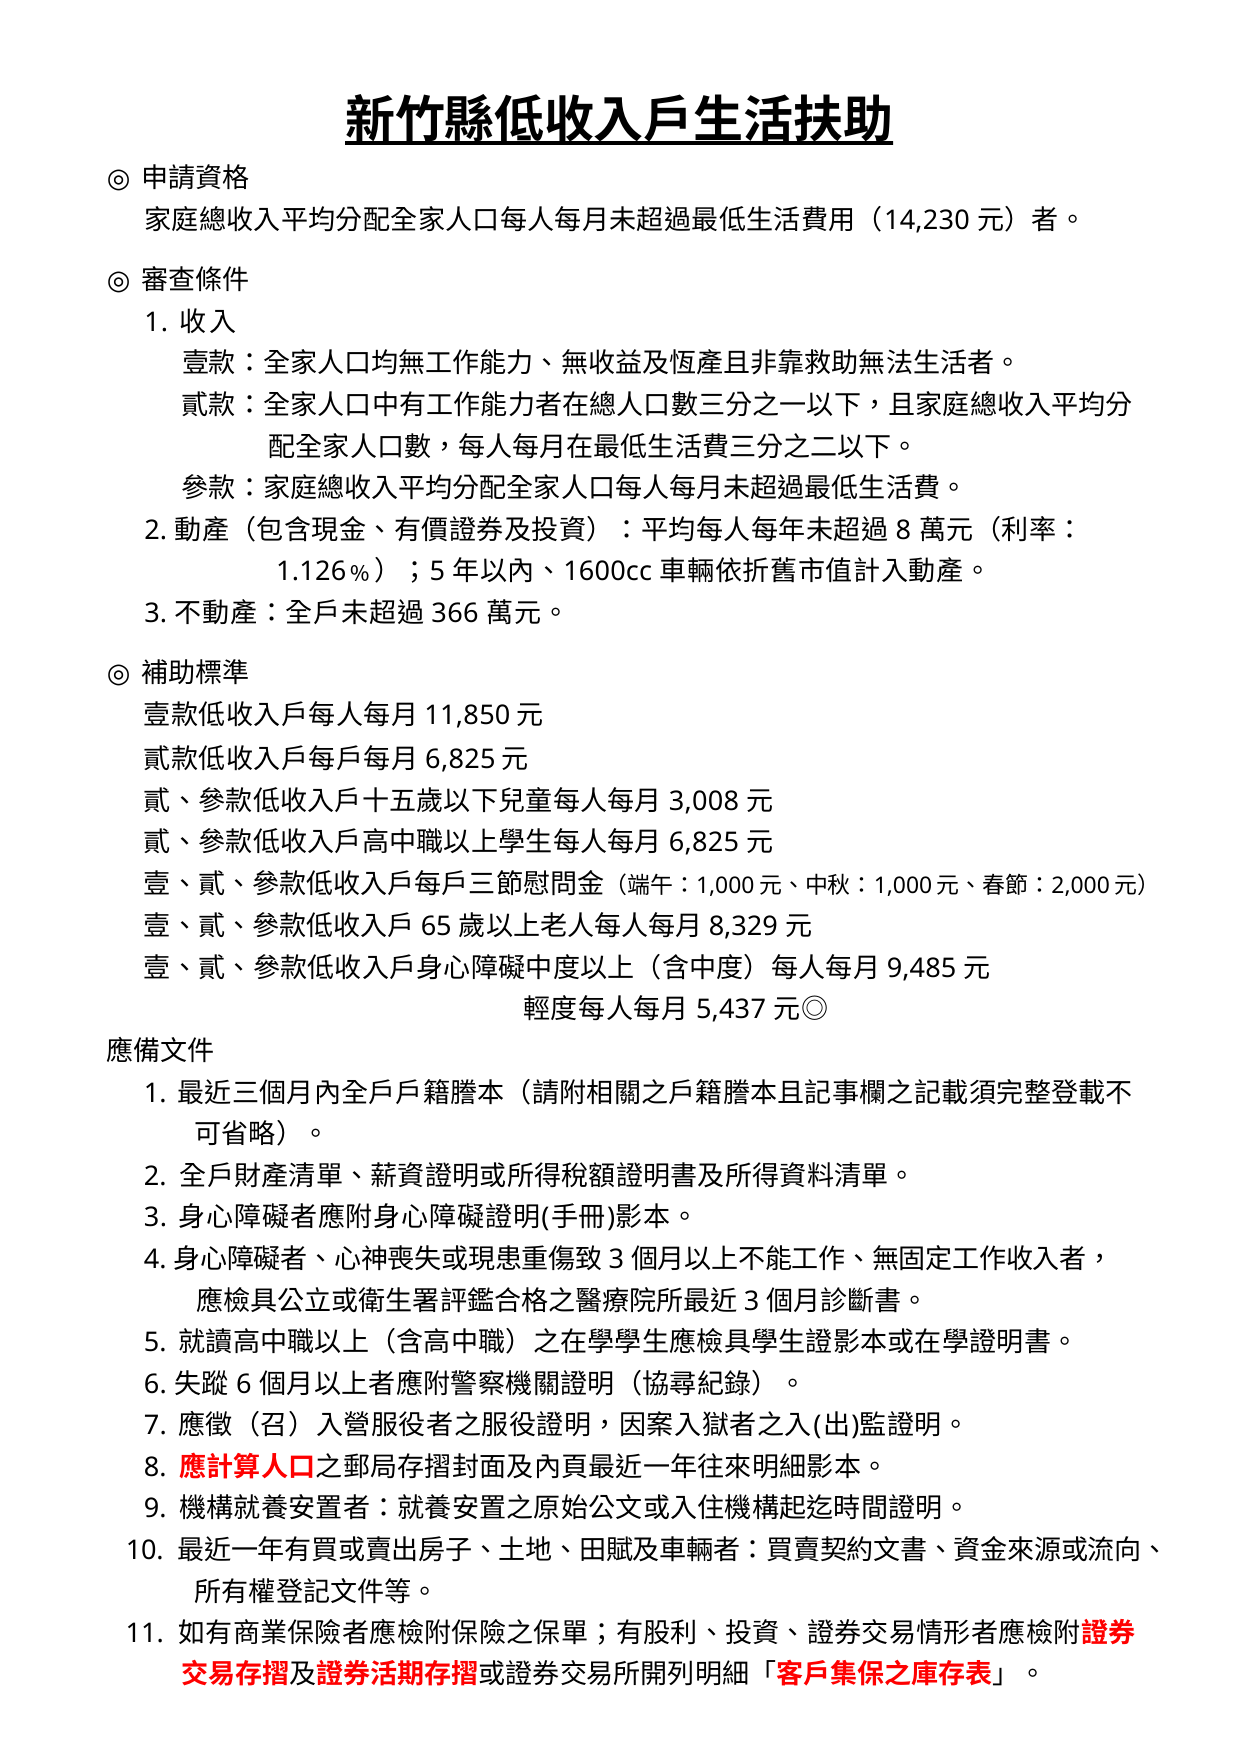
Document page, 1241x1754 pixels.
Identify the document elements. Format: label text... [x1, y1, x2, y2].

text 6. 失蹤 6 個月以上者應附警察機關證明（協尋紀錄）。 [144, 1362, 1240, 1401]
text 輕度每人每月 5,437 元◎ 應備文件 [107, 987, 837, 1068]
text 貳款：全家人口中有工作能力者在總人口數三分之一以下，且家庭總收入平均分 [182, 383, 1240, 422]
text 10. 最近一年有買或賣出房子、土地、田賦及車輛者：買賣契約文書、資金來源或流向、 [126, 1528, 1240, 1567]
text 壹款：全家人口均無工作能力、無收益及恆產且非靠救助無法生活者。 [182, 341, 1240, 381]
text 2. 動產（包含現金、有價證券及投資）：平均每人每年未超過 8 萬元（利率： [144, 508, 1240, 547]
text 所有權登記文件等。 [181, 1569, 1240, 1609]
text 9. 機構就養安置者：就養安置之原始公文或入住機構起迄時間證明。 [144, 1486, 1240, 1526]
text 壹款低收入戶每人每月11,850元 [144, 693, 562, 732]
text 2. 全戶財產清單、薪資證明或所得稅額證明書及所得資料清單。 [144, 1154, 1240, 1193]
text 1.126﹪）；5 年以內、1600cc 車輛依折舊市值計入動產。 [182, 549, 1240, 589]
text 1. 收入 [144, 300, 1240, 339]
text 貳款低收入戶每戶每月 6,825元 [144, 737, 562, 776]
text 家庭總收入平均分配全家人口每人每月未超過最低生活費用（14,230 元）者。 [144, 198, 1240, 237]
text 3. 身心障礙者應附身心障礙證明(手冊)影本。 [144, 1195, 1240, 1235]
text ◎ 申請資格 [107, 156, 1240, 196]
text 7. 應徵（召）入營服役者之服役證明，因案入獄者之入(出)監證明。 [144, 1403, 1240, 1443]
text 交易存摺及證券活期存摺或證券交易所開列明細「客戶集保之庫存表」。 [181, 1652, 1240, 1692]
text 1. 最近三個月內全戶戶籍謄本（請附相關之戶籍謄本且記事欄之記載須完整登載不 [144, 1071, 1240, 1110]
text ◎ 補助標準 [107, 651, 1240, 691]
text 壹、貳、參款低收入戶每戶三節慰問金（端午：1,000元、中秋：1,000元、春節：2,000元）壹、貳、參款低收入戶 65 歲以上老人每人每月 8,329 元 [144, 862, 1167, 943]
text 11. 如有商業保險者應檢附保險之保單；有股利、投資、證券交易情形者應檢附證券 [125, 1611, 1240, 1650]
text 3. 不動產：全戶未超過 366 萬元。 [144, 591, 1240, 630]
text 8. 應計算人口之郵局存摺封面及內頁最近一年往來明細影本。 [144, 1445, 1240, 1484]
text 5. 就讀高中職以上（含高中職）之在學學生應檢具學生證影本或在學證明書。 [144, 1320, 1240, 1359]
text 應檢具公立或衛生署評鑑合格之醫療院所最近 3 個月診斷書。 [144, 1278, 1240, 1318]
text ◎ 審查條件 [107, 258, 1240, 297]
text 貳、參款低收入戶十五歲以下兒童每人每月 3,008 元貳、參款低收入戶高中職以上學生每人每月 6,825 元 [144, 779, 791, 860]
text 新竹縣低收入戶生活扶助 [345, 79, 1240, 152]
text 壹、貳、參款低收入戶身心障礙中度以上（含中度）每人每月 9,485 元 [144, 946, 1240, 985]
text 配全家人口數，每人每月在最低生活費三分之二以下。 [268, 424, 1240, 464]
text 參款：家庭總收入平均分配全家人口每人每月未超過最低生活費。 [182, 466, 1240, 505]
text 可省略）。 [181, 1112, 1240, 1151]
text 4. 身心障礙者、心神喪失或現患重傷致 3 個月以上不能工作、無固定工作收入者， [144, 1237, 1240, 1276]
